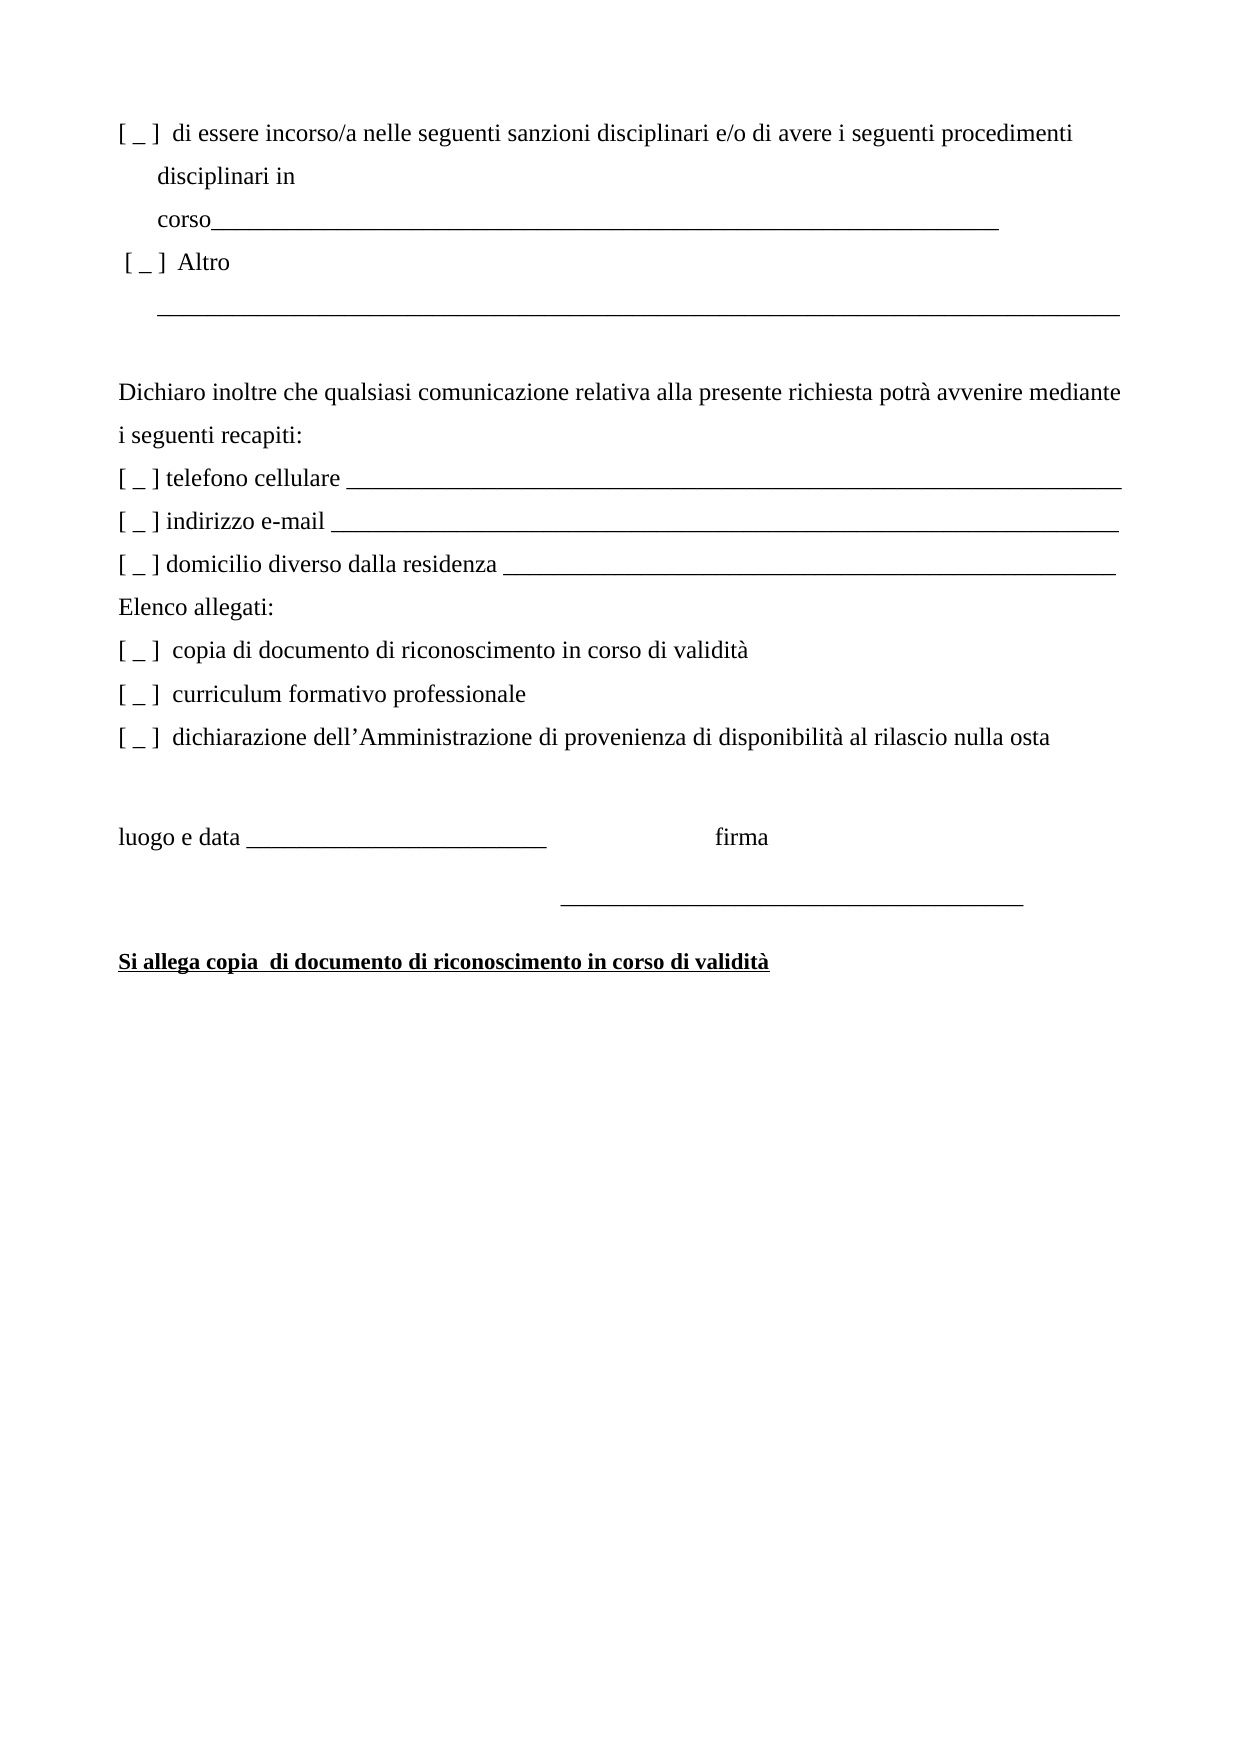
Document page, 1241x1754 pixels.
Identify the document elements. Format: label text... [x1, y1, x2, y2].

text [ _ ] copia di documento di riconoscimento in corso di validità [118, 636, 1122, 664]
text [ _ ] domicilio diverso dalla residenza _________________________________________________ [118, 549, 1122, 578]
text [ _ ] Altro _____________________________________________________________________________ [118, 247, 1122, 319]
text [ _ ] indirizzo e-mail _______________________________________________________________ [118, 506, 1122, 535]
text [ _ ] telefono cellulare ______________________________________________________________ [118, 463, 1122, 492]
text [ _ ] dichiarazione dell’Amministrazione di provenienza di disponibilità al rilascio nulla osta [118, 722, 1122, 751]
text luogo e data ________________________ firma [118, 822, 1122, 851]
text [ _ ] curriculum formativo professionale [118, 679, 1122, 707]
text Elenco allegati: [118, 592, 1122, 621]
text [ _ ] di essere incorso/a nelle seguenti sanzioni disciplinari e/o di avere i seguenti procedimenti disciplinari in corso_______________________________________________________________ [118, 118, 1122, 233]
text Si allega copia di documento di riconoscimento in corso di validità [118, 948, 1122, 974]
text Dichiaro inoltre che qualsiasi comunicazione relativa alla presente richiesta potrà avvenire mediante i seguenti recapiti: [118, 377, 1122, 449]
text _____________________________________ [561, 880, 1122, 909]
